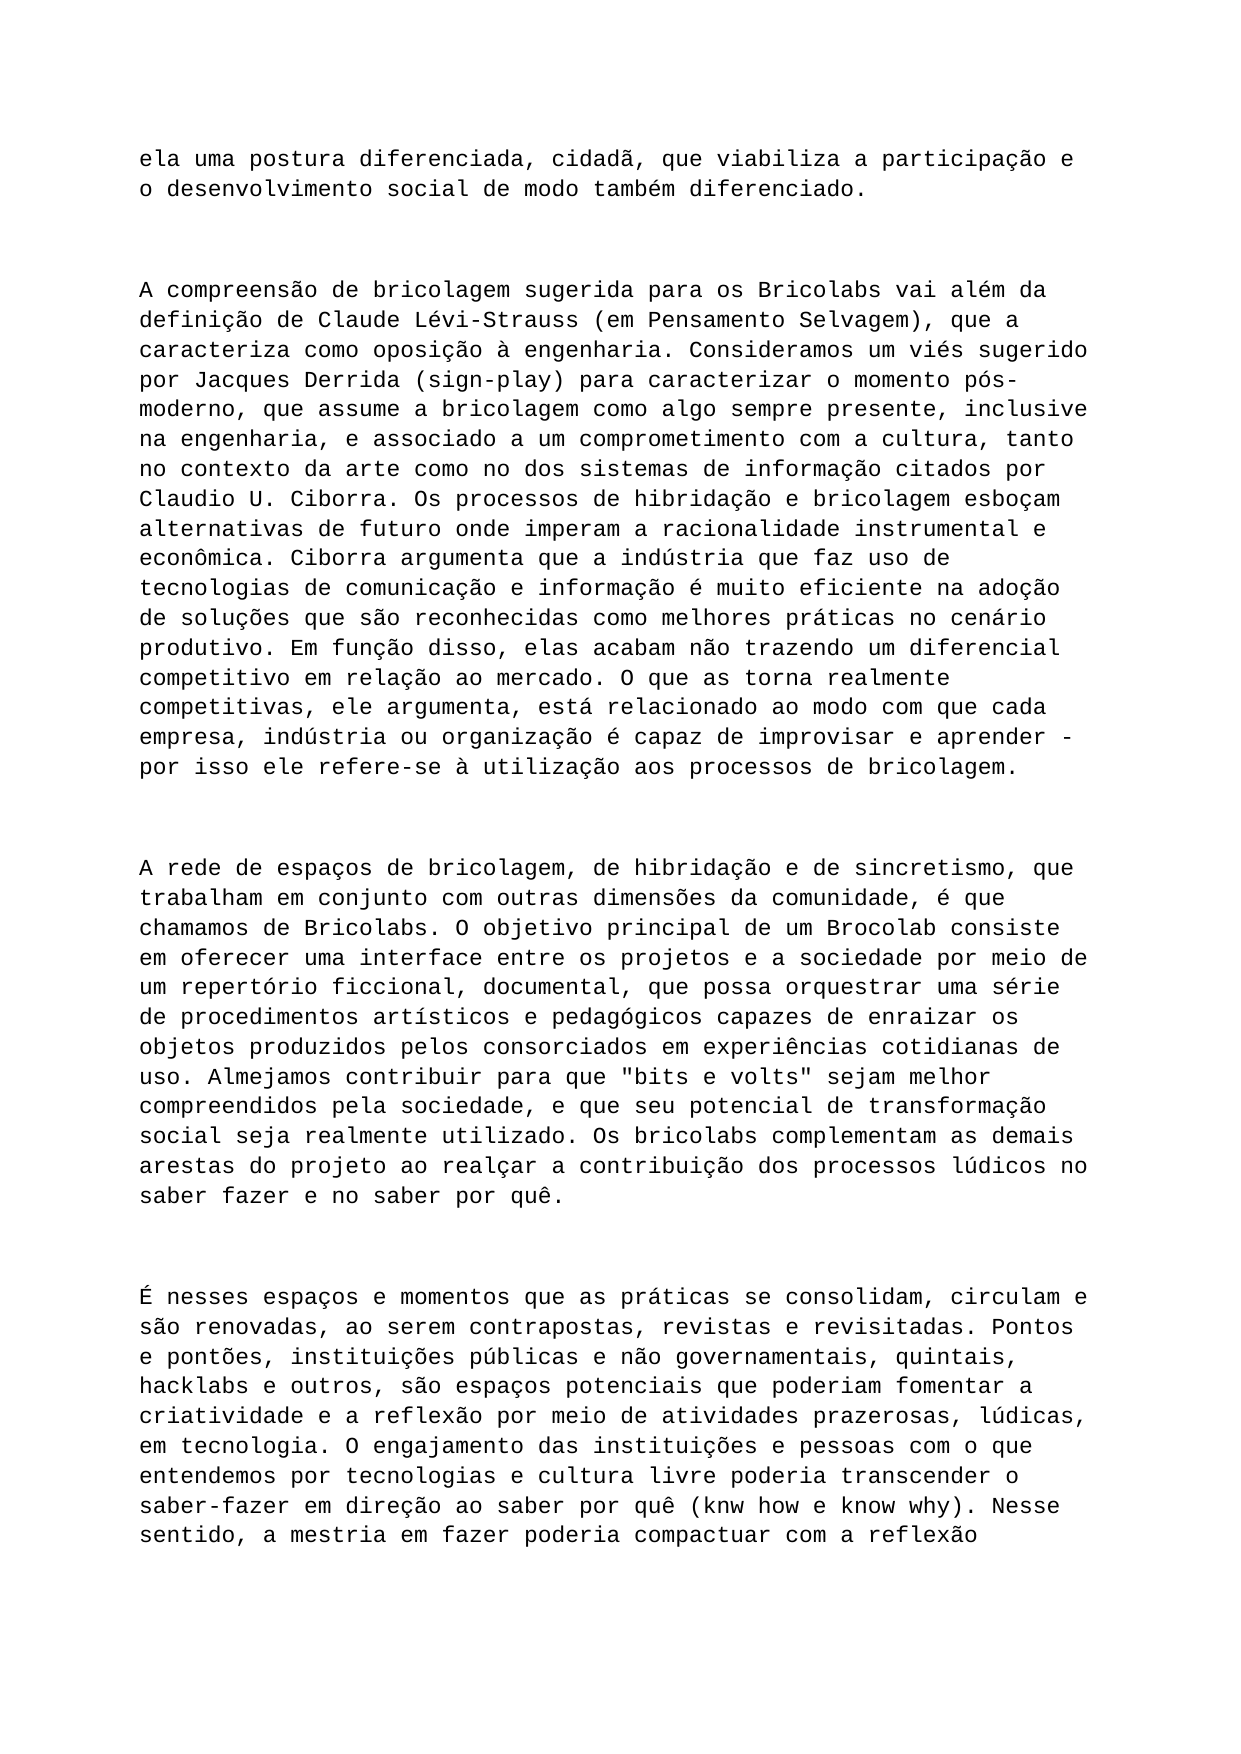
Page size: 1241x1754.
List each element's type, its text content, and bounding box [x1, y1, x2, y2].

text A rede de espaços de bricolagem, de hibridação e de sincretismo, que trabalham em conjunto com outras dimensões da comunidade, é que chamamos de Bricolabs. O objetivo principal de um Brocolab consiste em oferecer uma interface entre os projetos e a sociedade por meio de um repertório ficcional, documental, que possa orquestrar uma série de procedimentos artísticos e pedagógicos capazes de enraizar os objetos produzidos pelos consorciados em experiências cotidianas de uso. Almejamos contribuir para que "bits e volts" sejam melhor compreendidos pela sociedade, e que seu potencial de transformação social seja realmente utilizado. Os bricolabs complementam as demais arestas do projeto ao realçar a contribuição dos processos lúdicos no saber fazer e no saber por quê. [139, 857, 1101, 1210]
text A compreensão de bricolagem sugerida para os Bricolabs vai além da definição de Claude Lévi-Strauss (em Pensamento Selvagem), que a caracteriza como oposição à engenharia. Consideramos um viés sugerido por Jacques Derrida (sign-play) para caracterizar o momento pós-moderno, que assume a bricolagem como algo sempre presente, inclusive na engenharia, e associado a um comprometimento com a cultura, tanto no contexto da arte como no dos sistemas de informação citados por Claudio U. Ciborra. Os processos de hibridação e bricolagem esboçam alternativas de futuro onde imperam a racionalidade instrumental e econômica. Ciborra argumenta que a indústria que faz uso de tecnologias de comunicação e informação é muito eficiente na adoção de soluções que são reconhecidas como melhores práticas no cenário produtivo. Em função disso, elas acabam não trazendo um diferencial competitivo em relação ao mercado. O que as torna realmente competitivas, ele argumenta, está relacionado ao modo com que cada empresa, indústria ou organização é capaz de improvisar e aprender - por isso ele refere-se à utilização aos processos de bricolagem. [139, 279, 1101, 781]
text É nesses espaços e momentos que as práticas se consolidam, circulam e são renovadas, ao serem contrapostas, revistas e revisitadas. Pontos e pontões, instituições públicas e não governamentais, quintais, hacklabs e outros, são espaços potenciais que poderiam fomentar a criatividade e a reflexão por meio de atividades prazerosas, lúdicas, em tecnologia. O engajamento das instituições e pessoas com o que entendemos por tecnologias e cultura livre poderia transcender o saber-fazer em direção ao saber por quê (knw how e know why). Nesse sentido, a mestria em fazer poderia compactuar com a reflexão [139, 1286, 1101, 1550]
text ela uma postura diferenciada, cidadã, que viabiliza a participação e o desenvolvimento social de modo também diferenciado. [139, 148, 1101, 203]
